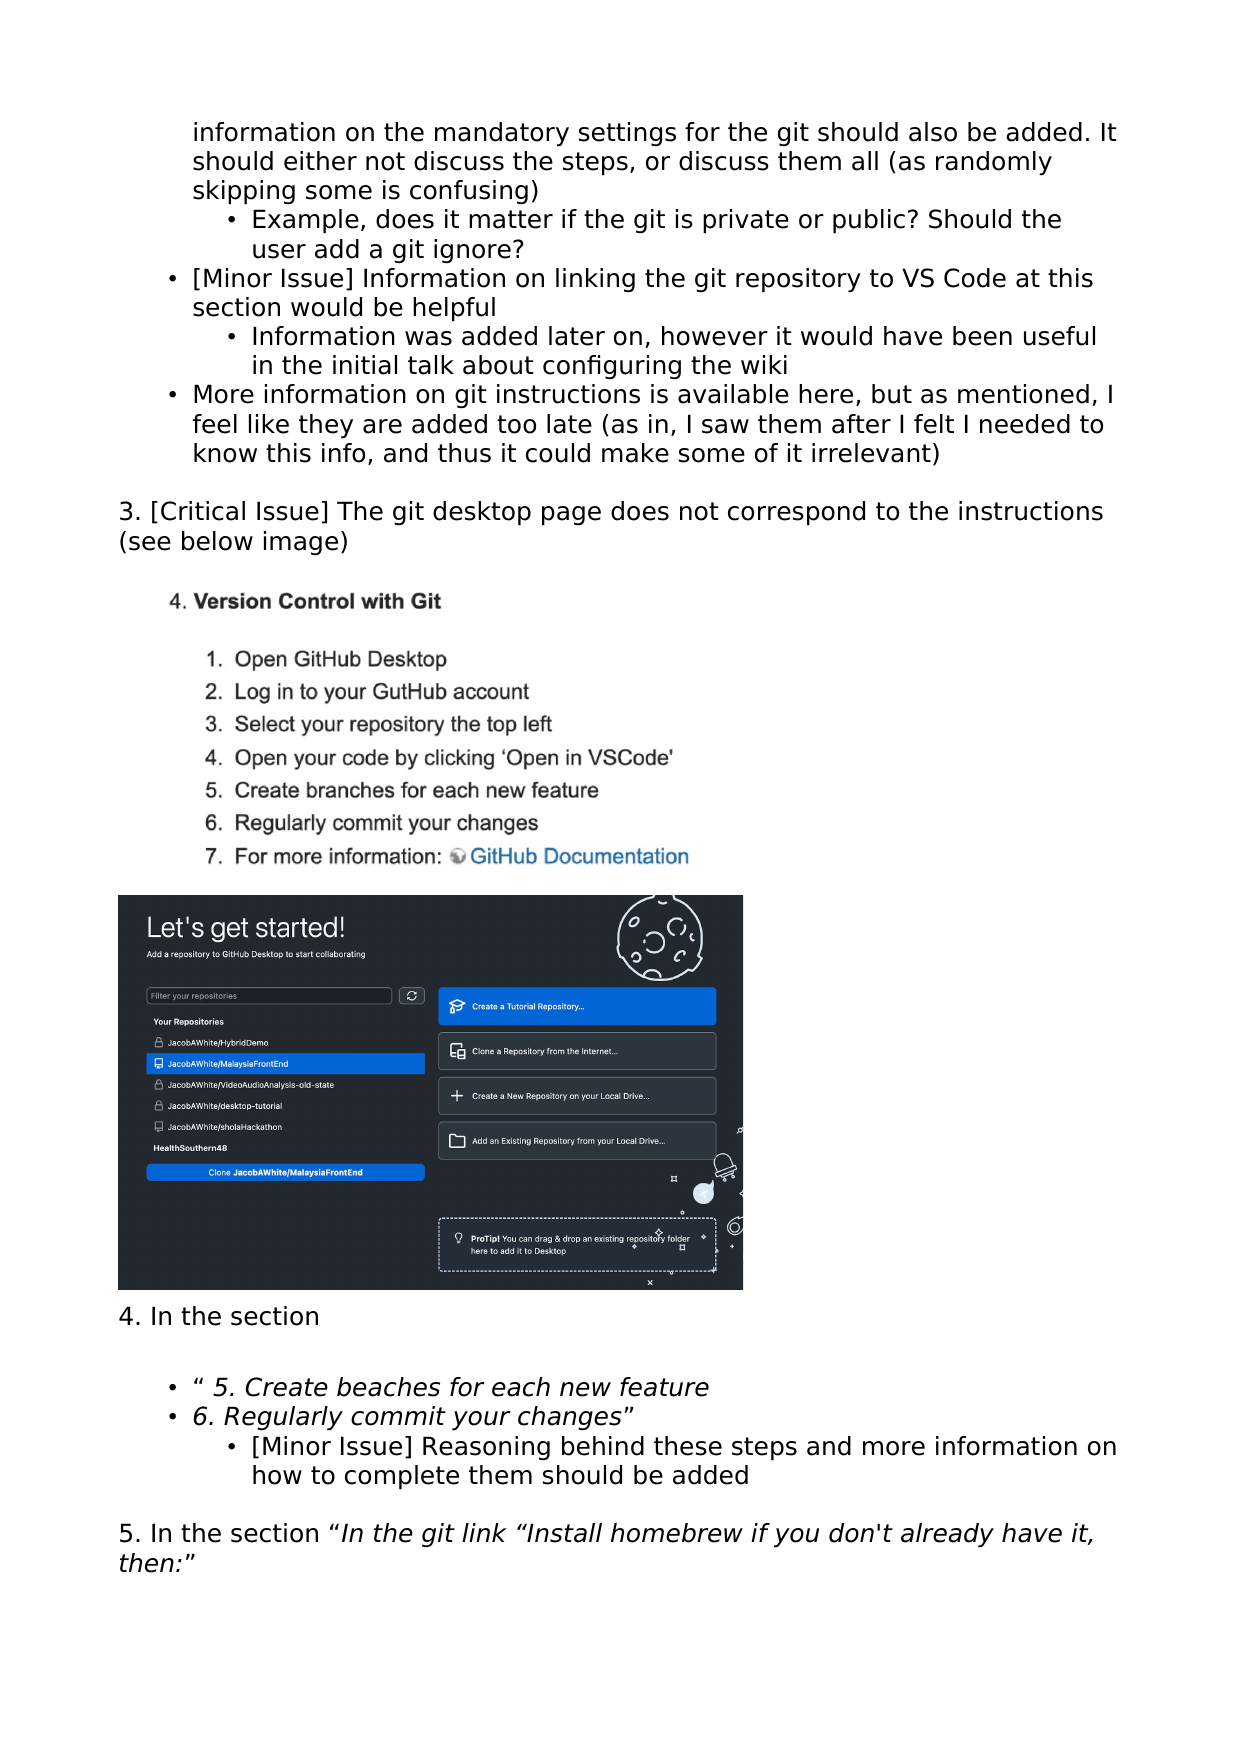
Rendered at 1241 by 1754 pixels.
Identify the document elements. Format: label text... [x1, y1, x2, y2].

list 6. Regularly commit your changes” [177, 1403, 1122, 1432]
picture [118, 568, 744, 883]
picture [118, 895, 744, 1290]
list More information on git instructions is available here, but as mentioned, I feel like they are added too late (as in, I saw them after I felt I needed to know this info, and thus it could make some of it irrelevant) [177, 381, 1122, 468]
list [Minor Issue] Information on linking the git repository to VS Code at this section would be helpful [177, 264, 1122, 322]
list information on the mandatory settings for the git should also be added. It should either not discuss the steps, or discuss them all (as randomly skipping some is confusing) [177, 118, 1122, 206]
text 4. In the section [118, 1302, 1122, 1331]
list “ 5. Create beaches for each new feature [177, 1373, 1122, 1403]
text 3. [Critical Issue] The git desktop page does not correspond to the instructions (see below image) [118, 498, 1122, 556]
list Information was added later on, however it would have been useful in the initial talk about configuring the wiki [236, 322, 1122, 381]
list [Minor Issue] Reasoning behind these steps and more information on how to complete them should be added [236, 1432, 1122, 1490]
list Example, does it matter if the git is private or public? Should the user add a git ignore? [236, 206, 1122, 264]
text 5. In the section “In the git link “Install homebrew if you don't already have it, then:” [118, 1519, 1122, 1578]
